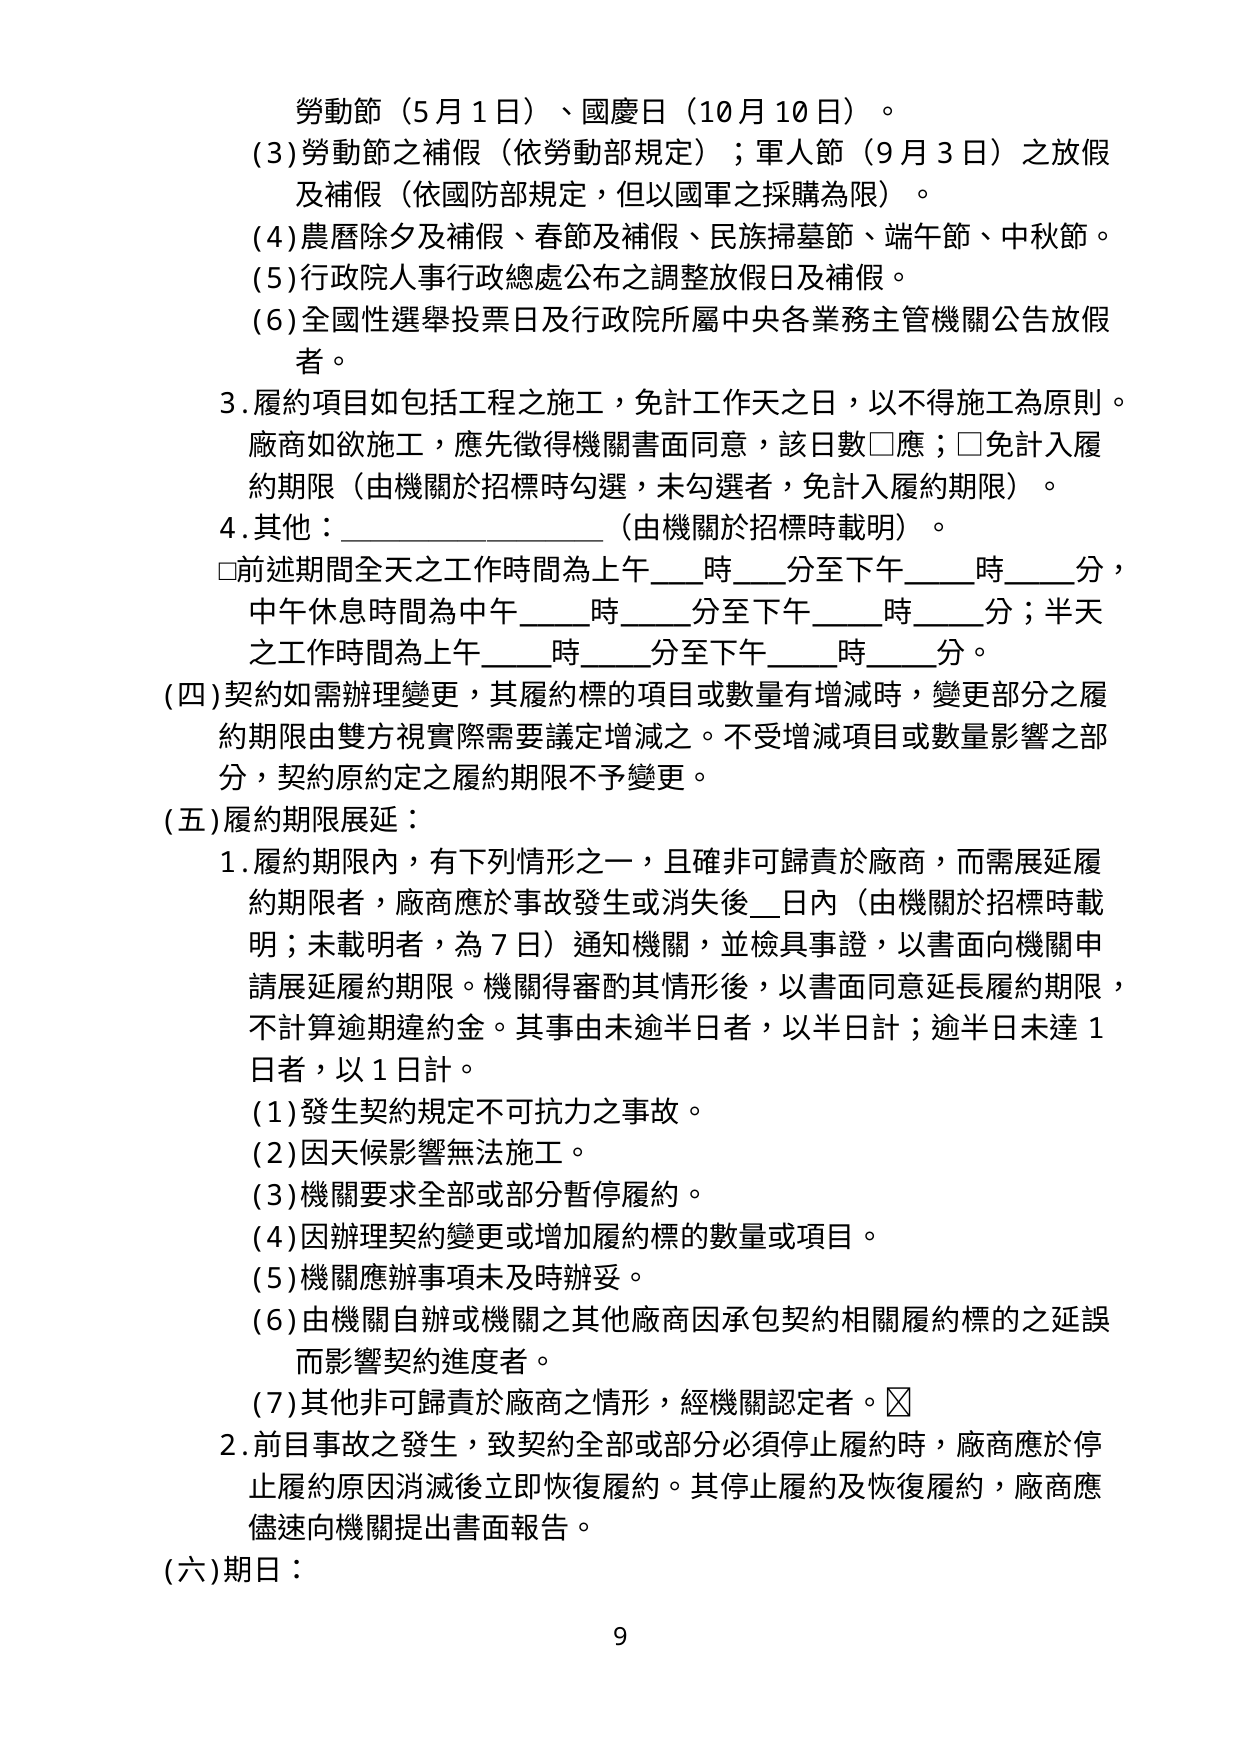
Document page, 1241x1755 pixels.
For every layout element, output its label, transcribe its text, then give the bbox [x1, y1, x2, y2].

text □前述期間全天之工作時間為上午___時___分至下午____時____分，中午休息時間為中午____時____分至下午____時____分；半天之工作時間為上午____時____分至下午____時____分。 [218, 547, 1104, 672]
text (7)其他非可歸責於廠商之情形，經機關認定者。 [248, 1380, 1110, 1422]
text 4.其他：＿＿＿＿＿＿＿＿＿（由機關於招標時載明）。 [218, 505, 1104, 547]
text (1)發生契約規定不可抗力之事故。 [248, 1089, 1110, 1130]
text (5)機關應辦事項未及時辦妥。 [248, 1255, 1110, 1297]
text (2)中華民國開國紀念日（1月1日）、和平紀念日（2月28日）、兒童節（4月4日，放假日依「紀念日及節日實施辦法」規定）、勞動節（5月1日）、國慶日（10月10日）。 [248, 89, 1110, 130]
text (6)全國性選舉投票日及行政院所屬中央各業務主管機關公告放假者。 [248, 297, 1110, 380]
text 3.履約項目如包括工程之施工，免計工作天之日，以不得施工為原則。廠商如欲施工，應先徵得機關書面同意，該日數□應；□免計入履約期限（由機關於招標時勾選，未勾選者，免計入履約期限）。 [218, 380, 1104, 505]
text 2.前目事故之發生，致契約全部或部分必須停止履約時，廠商應於停止履約原因消滅後立即恢復履約。其停止履約及恢復履約，廠商應儘速向機關提出書面報告。 [218, 1422, 1104, 1547]
text (3)機關要求全部或部分暫停履約。 [248, 1172, 1110, 1214]
text (4)農曆除夕及補假、春節及補假、民族掃墓節、端午節、中秋節。 [248, 214, 1110, 255]
text (5)行政院人事行政總處公布之調整放假日及補假。 [248, 255, 1110, 297]
text (4)因辦理契約變更或增加履約標的數量或項目。 [248, 1214, 1110, 1255]
text (六)期日： [159, 1547, 1110, 1589]
text (四)契約如需辦理變更，其履約標的項目或數量有增減時，變更部分之履約期限由雙方視實際需要議定增減之。不受增減項目或數量影響之部分，契約原約定之履約期限不予變更。 [159, 672, 1110, 797]
text (3)勞動節之補假（依勞動部規定）；軍人節（9月3日）之放假及補假（依國防部規定，但以國軍之採購為限）。 [248, 130, 1110, 214]
text 1.履約期限內，有下列情形之一，且確非可歸責於廠商，而需展延履約期限者，廠商應於事故發生或消失後 日內（由機關於招標時載明；未載明者，為7日）通知機關，並檢具事證，以書面向機關申請展延履約期限。機關得審酌其情形後，以書面同意延長履約期限，不計算逾期違約金。其事由未逾半日者，以半日計；逾半日未達1日者，以1日計。 [218, 839, 1104, 1089]
text (2)因天候影響無法施工。 [248, 1130, 1110, 1172]
text (6)由機關自辦或機關之其他廠商因承包契約相關履約標的之延誤而影響契約進度者。 [248, 1297, 1110, 1380]
text (五)履約期限展延： [159, 797, 1110, 839]
